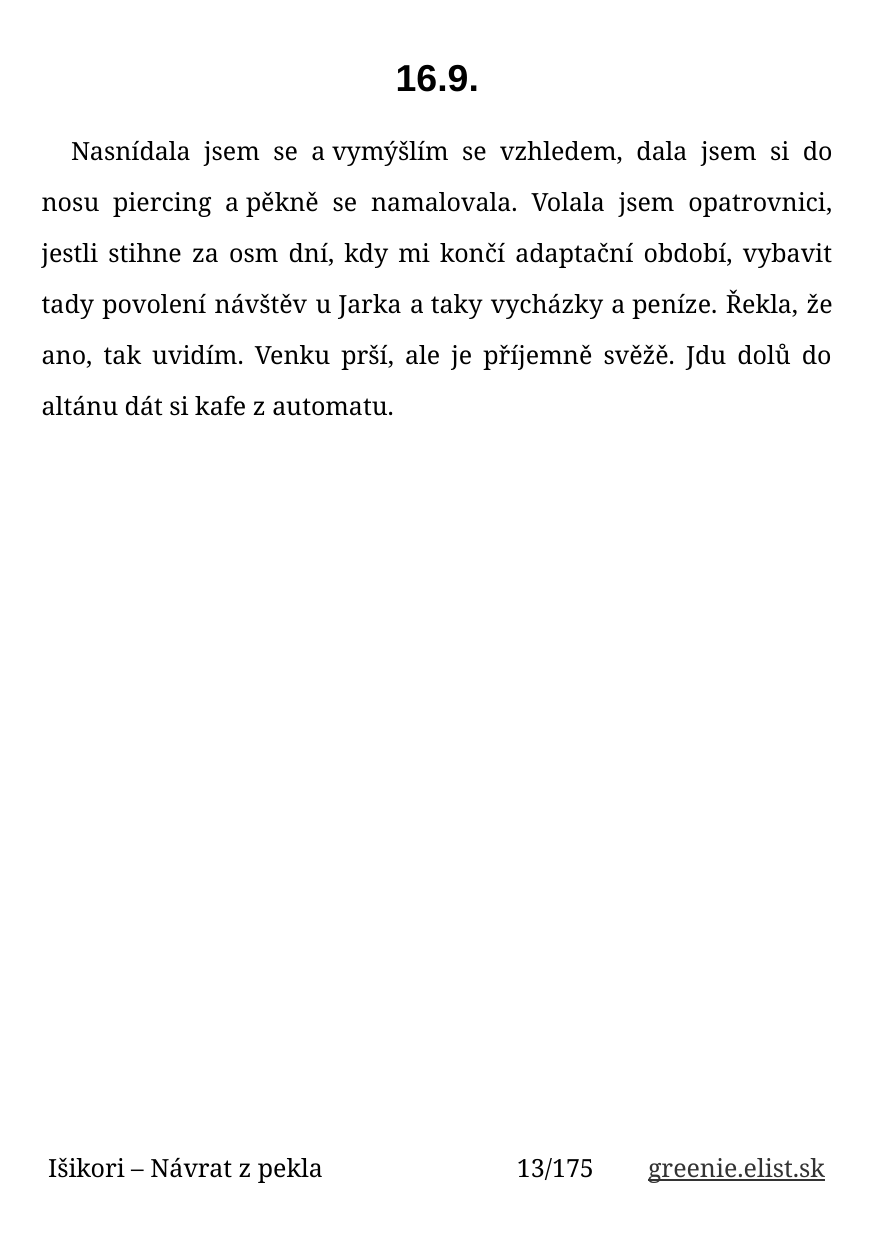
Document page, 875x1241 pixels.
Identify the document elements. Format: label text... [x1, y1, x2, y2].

text Nasnídala jsem se a vymýšlím se vzhledem, dala jsem si do nosu piercing a pěkně se namalovala. Volala jsem opatrovnici, jestli stihne za osm dní, kdy mi končí adaptační období, vybavit tady povolení návštěv u Jarka a taky vycházky a peníze. Řekla, že ano, tak uvidím. Venku prší, ale je příjemně svěžě. Jdu dolů do altánu dát si kafe z automatu. [41, 133, 833, 422]
subtitle 16.9. [41, 56, 833, 99]
